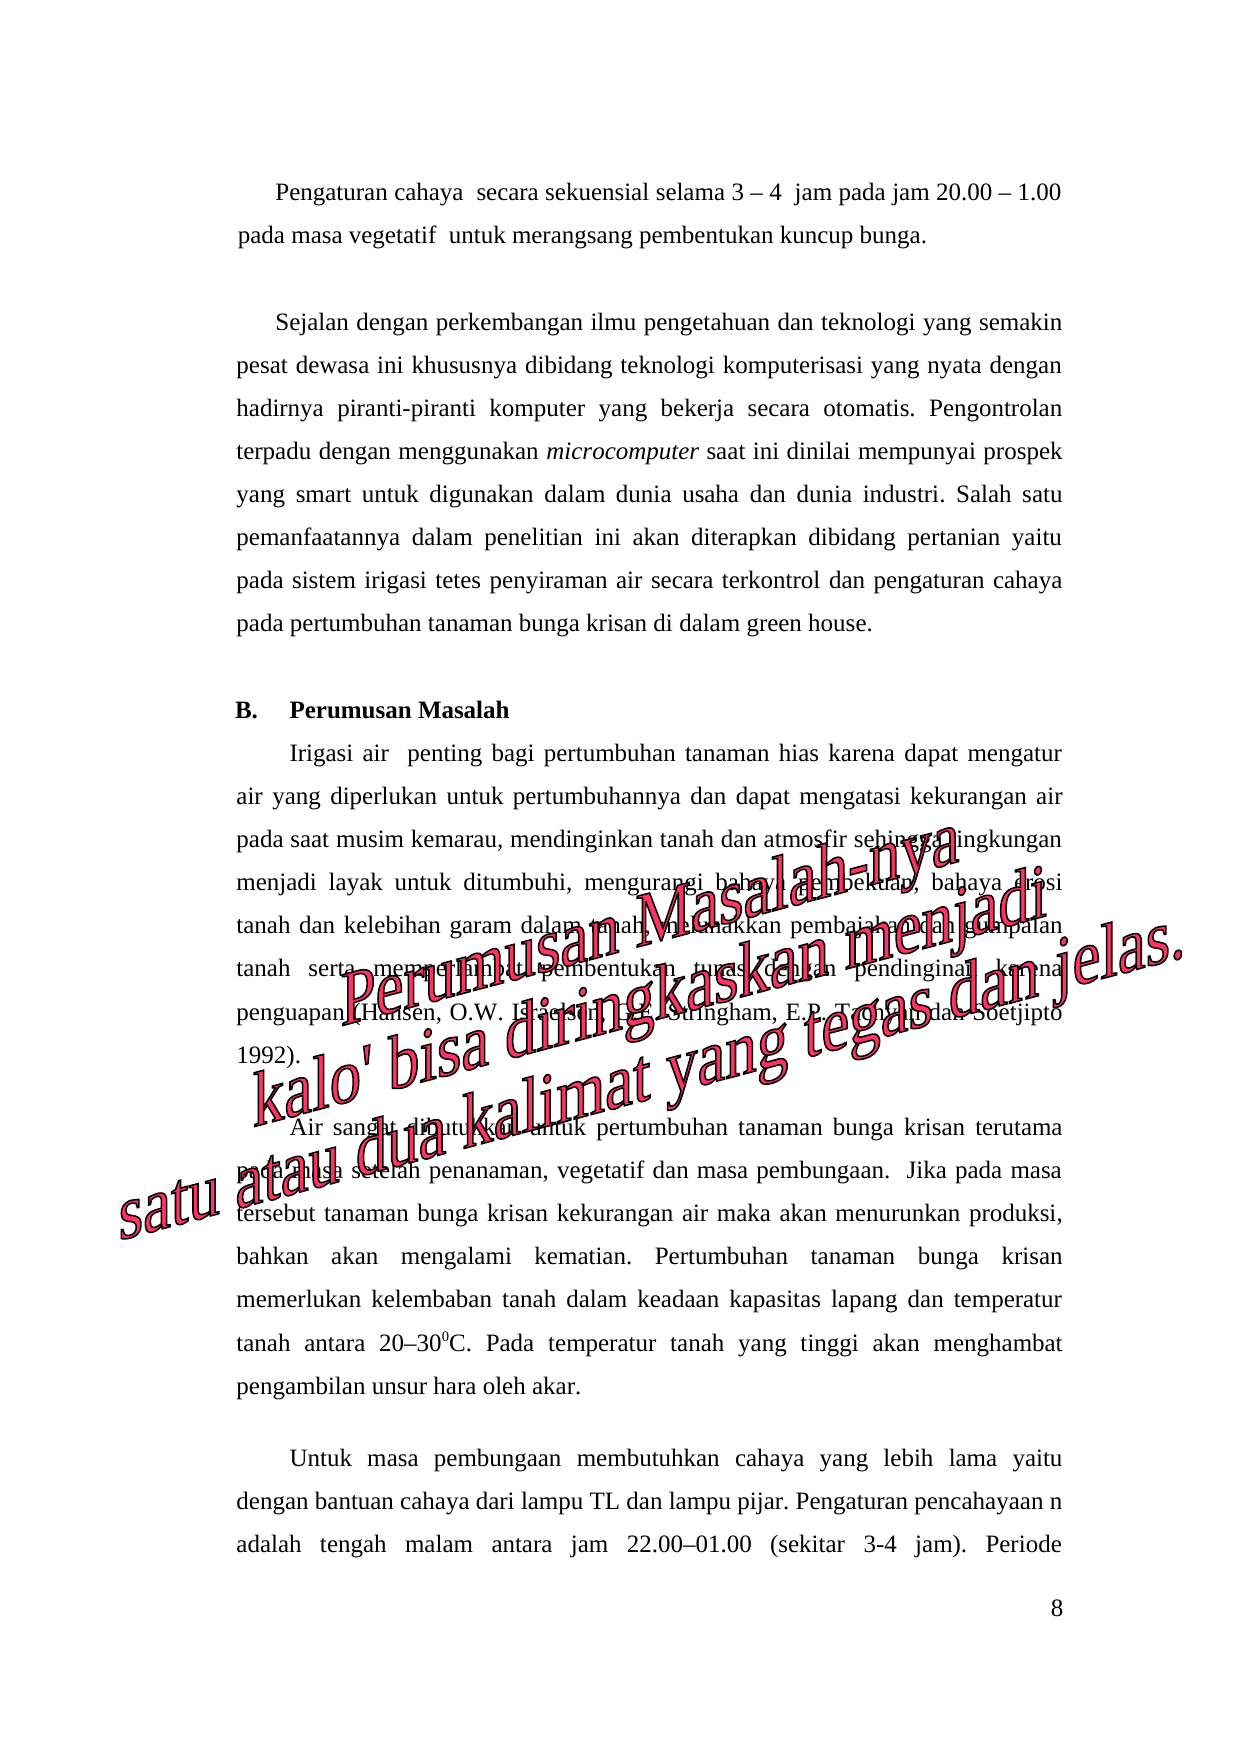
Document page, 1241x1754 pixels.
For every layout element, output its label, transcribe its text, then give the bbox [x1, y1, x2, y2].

list Perumusan Masalah [235, 695, 1063, 723]
text Air sangat dibutuhkan untuk pertumbuhan tanaman bunga krisan terutama pada masa setelah penanaman, vegetatif dan masa pembungaan. Jika pada masa tersebut tanaman bunga krisan kekurangan air maka akan menurunkan produksi, bahkan akan mengalami kematian. Pertumbuhan tanaman bunga krisan memerlukan kelembaban tanah dalam keadaan kapasitas lapang dan temperatur tanah antara 20–300C. Pada temperatur tanah yang tinggi akan menghambat pengambilan unsur hara oleh akar. [236, 1112, 1063, 1399]
text Untuk masa pembungaan membutuhkan cahaya yang lebih lama yaitu dengan bantuan cahaya dari lampu TL dan lampu pijar. Pengaturan pencahayaan n adalah tengah malam antara jam 22.00–01.00 (sekitar 3-4 jam). Periode [236, 1443, 1063, 1558]
text Pengaturan cahaya secara sekuensial selama 3 – 4 jam pada jam 20.00 – 1.00 pada masa vegetatif untuk merangsang pembentukan kuncup bunga. [238, 177, 1063, 249]
text Irigasi air penting bagi pertumbuhan tanaman hias karena dapat mengatur air yang diperlukan untuk pertumbuhannya dan dapat mengatasi kekurangan air pada saat musim kemarau, mendinginkan tanah dan atmosfir sehingga lingkungan menjadi layak untuk ditumbuhi, mengurangi bahaya pembekuan, bahaya erosi tanah dan kelebihan garam dalam tanah, melunakkan pembajakan dan gumpalan tanah serta memperlambat pembentukan tunas dengan pendinginan karena penguapan (Hansen, O.W. Israelsen, G.E. Stringham, E.P. Tachyan dan Soetjipto 1992). [236, 738, 1063, 1068]
text Sejalan dengan perkembangan ilmu pengetahuan dan teknologi yang semakin pesat dewasa ini khususnya dibidang teknologi komputerisasi yang nyata dengan hadirnya piranti-piranti komputer yang bekerja secara otomatis. Pengontrolan terpadu dengan menggunakan microcomputer saat ini dinilai mempunyai prospek yang smart untuk digunakan dalam dunia usaha dan dunia industri. Salah satu pemanfaatannya dalam penelitian ini akan diterapkan dibidang pertanian yaitu pada sistem irigasi tetes penyiraman air secara terkontrol dan pengaturan cahaya pada pertumbuhan tanaman bunga krisan di dalam green house. [236, 307, 1063, 637]
